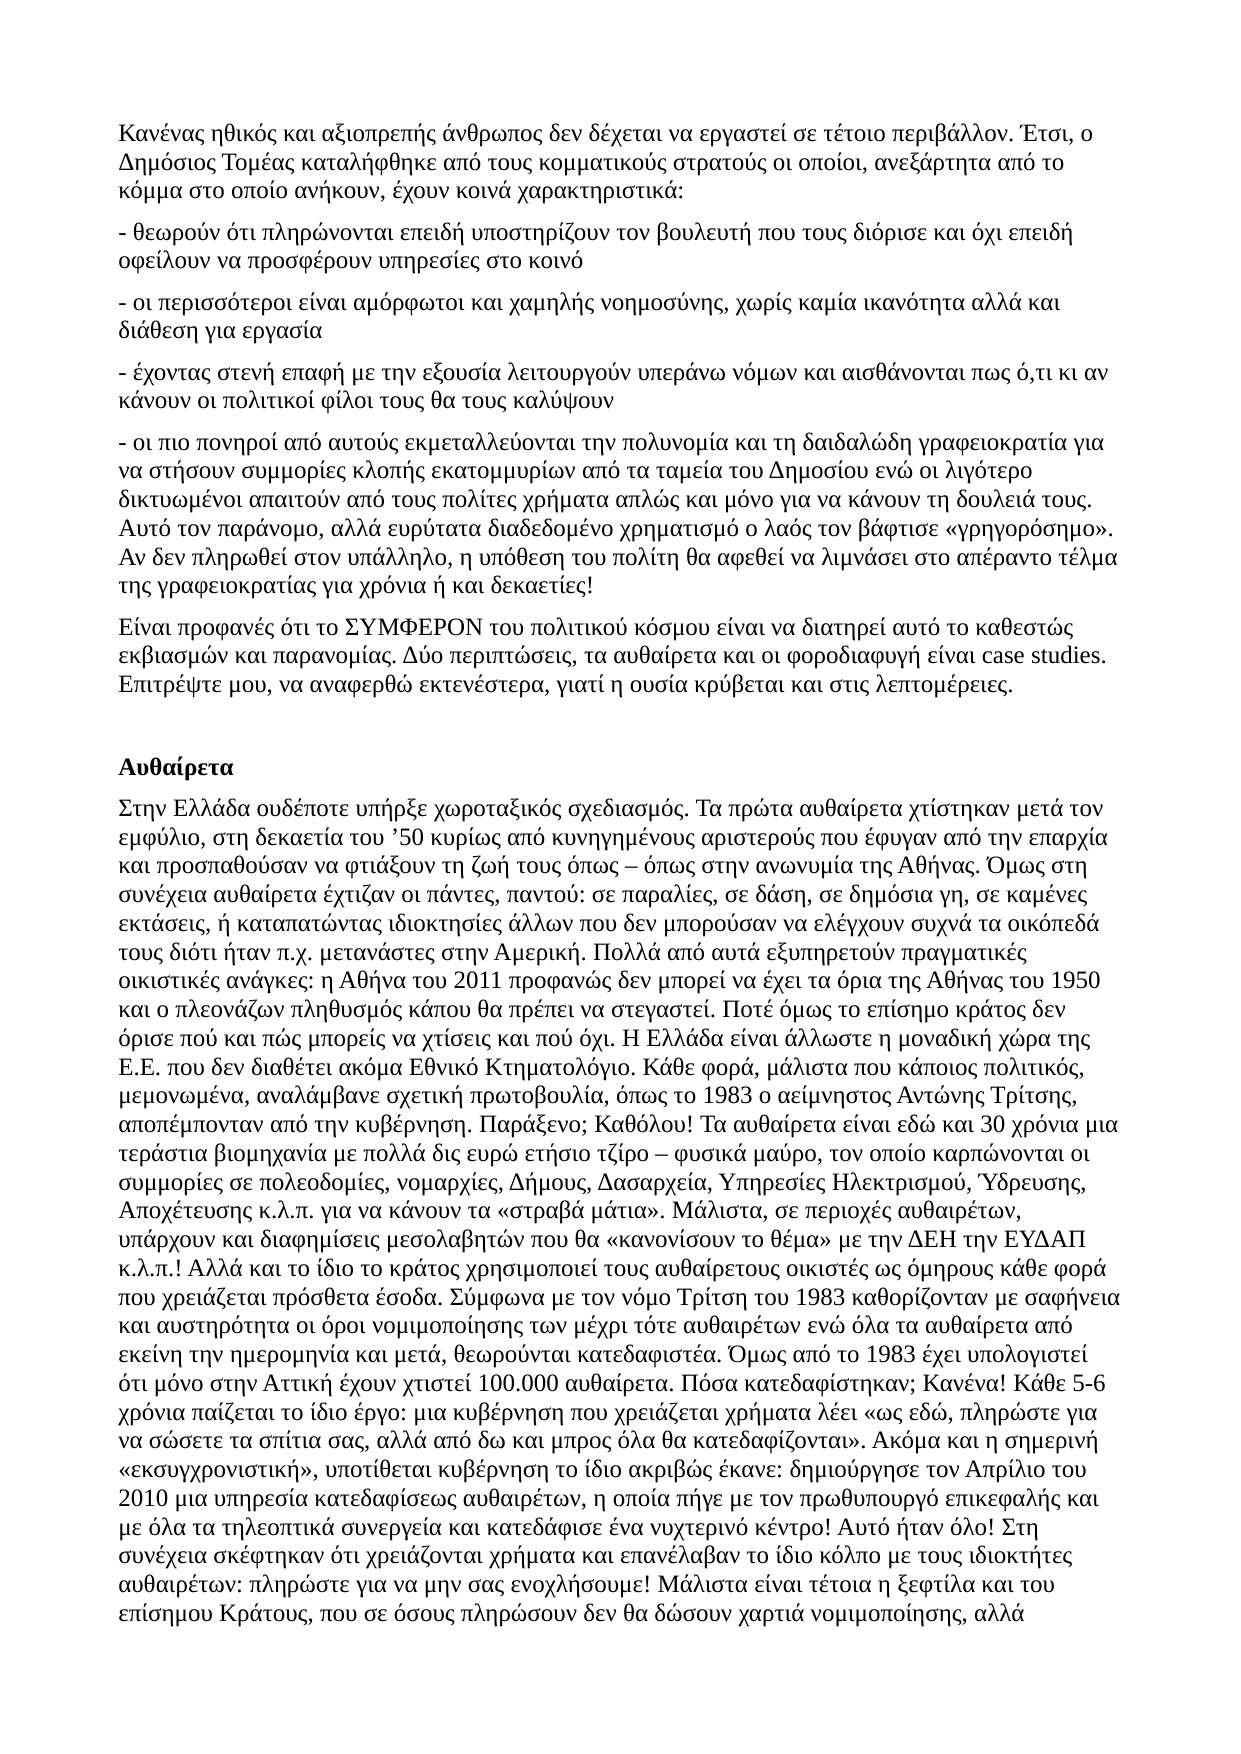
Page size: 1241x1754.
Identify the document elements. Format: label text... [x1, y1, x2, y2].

text - οι περισσότεροι είναι αμόρφωτοι και χαμηλής νοημοσύνης, χωρίς καμία ικανότητα αλλά και διάθεση για εργασία [118, 287, 1122, 344]
text Αυθαίρετα [118, 752, 1122, 781]
text Στην Ελλάδα ουδέποτε υπήρξε χωροταξικός σχεδιασμός. Τα πρώτα αυθαίρετα χτίστηκαν μετά τον εμφύλιο, στη δεκαετία του ’50 κυρίως από κυνηγημένους αριστερούς που έφυγαν από την επαρχία και προσπαθούσαν να φτιάξουν τη ζωή τους όπως – όπως στην ανωνυμία της Αθήνας. Όμως στη συνέχεια αυθαίρετα έχτιζαν οι πάντες, παντού: σε παραλίες, σε δάση, σε δημόσια γη, σε καμένες εκτάσεις, ή καταπατώντας ιδιοκτησίες άλλων που δεν μπορούσαν να ελέγχουν συχνά τα οικόπεδά τους διότι ήταν π.χ. μετανάστες στην Αμερική. Πολλά από αυτά εξυπηρετούν πραγματικές οικιστικές ανάγκες: η Αθήνα του 2011 προφανώς δεν μπορεί να έχει τα όρια της Αθήνας του 1950 και ο πλεονάζων πληθυσμός κάπου θα πρέπει να στεγαστεί. Ποτέ όμως το επίσημο κράτος δεν όρισε πού και πώς μπορείς να χτίσεις και πού όχι. Η Ελλάδα είναι άλλωστε η μοναδική χώρα της Ε.Ε. που δεν διαθέτει ακόμα Εθνικό Κτηματολόγιο. Κάθε φορά, μάλιστα που κάποιος πολιτικός, μεμονωμένα, αναλάμβανε σχετική πρωτοβουλία, όπως το 1983 ο αείμνηστος Αντώνης Τρίτσης, αποπέμπονταν από την κυβέρνηση. Παράξενο; Καθόλου! Τα αυθαίρετα είναι εδώ και 30 χρόνια μια τεράστια βιομηχανία με πολλά δις ευρώ ετήσιο τζίρο – φυσικά μαύρο, τον οποίο καρπώνονται οι συμμορίες σε πολεοδομίες, νομαρχίες, Δήμους, Δασαρχεία, Υπηρεσίες Ηλεκτρισμού, Ύδρευσης, Αποχέτευσης κ.λ.π. για να κάνουν τα «στραβά μάτια». Μάλιστα, σε περιοχές αυθαιρέτων, υπάρχουν και διαφημίσεις μεσολαβητών που θα «κανονίσουν το θέμα» με την ΔΕΗ την ΕΥΔΑΠ κ.λ.π.! Αλλά και το ίδιο το κράτος χρησιμοποιεί τους αυθαίρετους οικιστές ως όμηρους κάθε φορά που χρειάζεται πρόσθετα έσοδα. Σύμφωνα με τον νόμο Τρίτση του 1983 καθορίζονταν με σαφήνεια και αυστηρότητα οι όροι νομιμοποίησης των μέχρι τότε αυθαιρέτων ενώ όλα τα αυθαίρετα από εκείνη την ημερομηνία και μετά, θεωρούνται κατεδαφιστέα. Όμως από το 1983 έχει υπολογιστεί ότι μόνο στην Αττική έχουν χτιστεί 100.000 αυθαίρετα. Πόσα κατεδαφίστηκαν; Κανένα! Κάθε 5-6 χρόνια παίζεται το ίδιο έργο: μια κυβέρνηση που χρειάζεται χρήματα λέει «ως εδώ, πληρώστε για να σώσετε τα σπίτια σας, αλλά από δω και μπρος όλα θα κατεδαφίζονται». Ακόμα και η σημερινή «εκσυγχρονιστική», υποτίθεται κυβέρνηση το ίδιο ακριβώς έκανε: δημιούργησε τον Απρίλιο του 2010 μια υπηρεσία κατεδαφίσεως αυθαιρέτων, η οποία πήγε με τον πρωθυπουργό επικεφαλής και με όλα τα τηλεοπτικά συνεργεία και κατεδάφισε ένα νυχτερινό κέντρο! Αυτό ήταν όλο! Στη συνέχεια σκέφτηκαν ότι χρειάζονται χρήματα και επανέλαβαν το ίδιο κόλπο με τους ιδιοκτήτες αυθαιρέτων: πληρώστε για να μην σας ενοχλήσουμε! Μάλιστα είναι τέτοια η ξεφτίλα και του επίσημου Κράτους, που σε όσους πληρώσουν δεν θα δώσουν χαρτιά νομιμοποίησης, αλλά [118, 793, 1122, 1627]
text - θεωρούν ότι πληρώνονται επειδή υποστηρίζουν τον βουλευτή που τους διόρισε και όχι επειδή οφείλουν να προσφέρουν υπηρεσίες στο κοινό [118, 217, 1122, 274]
text Είναι προφανές ότι το ΣΥΜΦΕΡΟΝ του πολιτικού κόσμου είναι να διατηρεί αυτό το καθεστώς εκβιασμών και παρανομίας. Δύο περιπτώσεις, τα αυθαίρετα και οι φοροδιαφυγή είναι case studies. Επιτρέψτε μου, να αναφερθώ εκτενέστερα, γιατί η ουσία κρύβεται και στις λεπτομέρειες. [118, 612, 1122, 698]
text Κανένας ηθικός και αξιοπρεπής άνθρωπος δεν δέχεται να εργαστεί σε τέτοιο περιβάλλον. Έτσι, ο Δημόσιος Τομέας καταλήφθηκε από τους κομματικούς στρατούς οι οποίοι, ανεξάρτητα από το κόμμα στο οποίο ανήκουν, έχουν κοινά χαρακτηριστικά: [118, 118, 1122, 204]
text - έχοντας στενή επαφή με την εξουσία λειτουργούν υπεράνω νόμων και αισθάνονται πως ό,τι κι αν κάνουν οι πολιτικοί φίλοι τους θα τους καλύψουν [118, 357, 1122, 414]
text - οι πιο πονηροί από αυτούς εκμεταλλεύονται την πολυνομία και τη δαιδαλώδη γραφειοκρατία για να στήσουν συμμορίες κλοπής εκατομμυρίων από τα ταμεία του Δημοσίου ενώ οι λιγότερο δικτυωμένοι απαιτούν από τους πολίτες χρήματα απλώς και μόνο για να κάνουν τη δουλειά τους. Αυτό τον παράνομο, αλλά ευρύτατα διαδεδομένο χρηματισμό ο λαός τον βάφτισε «γρηγορόσημο». Αν δεν πληρωθεί στον υπάλληλο, η υπόθεση του πολίτη θα αφεθεί να λιμνάσει στο απέραντο τέλμα της γραφειοκρατίας για χρόνια ή και δεκαετίες! [118, 427, 1122, 599]
